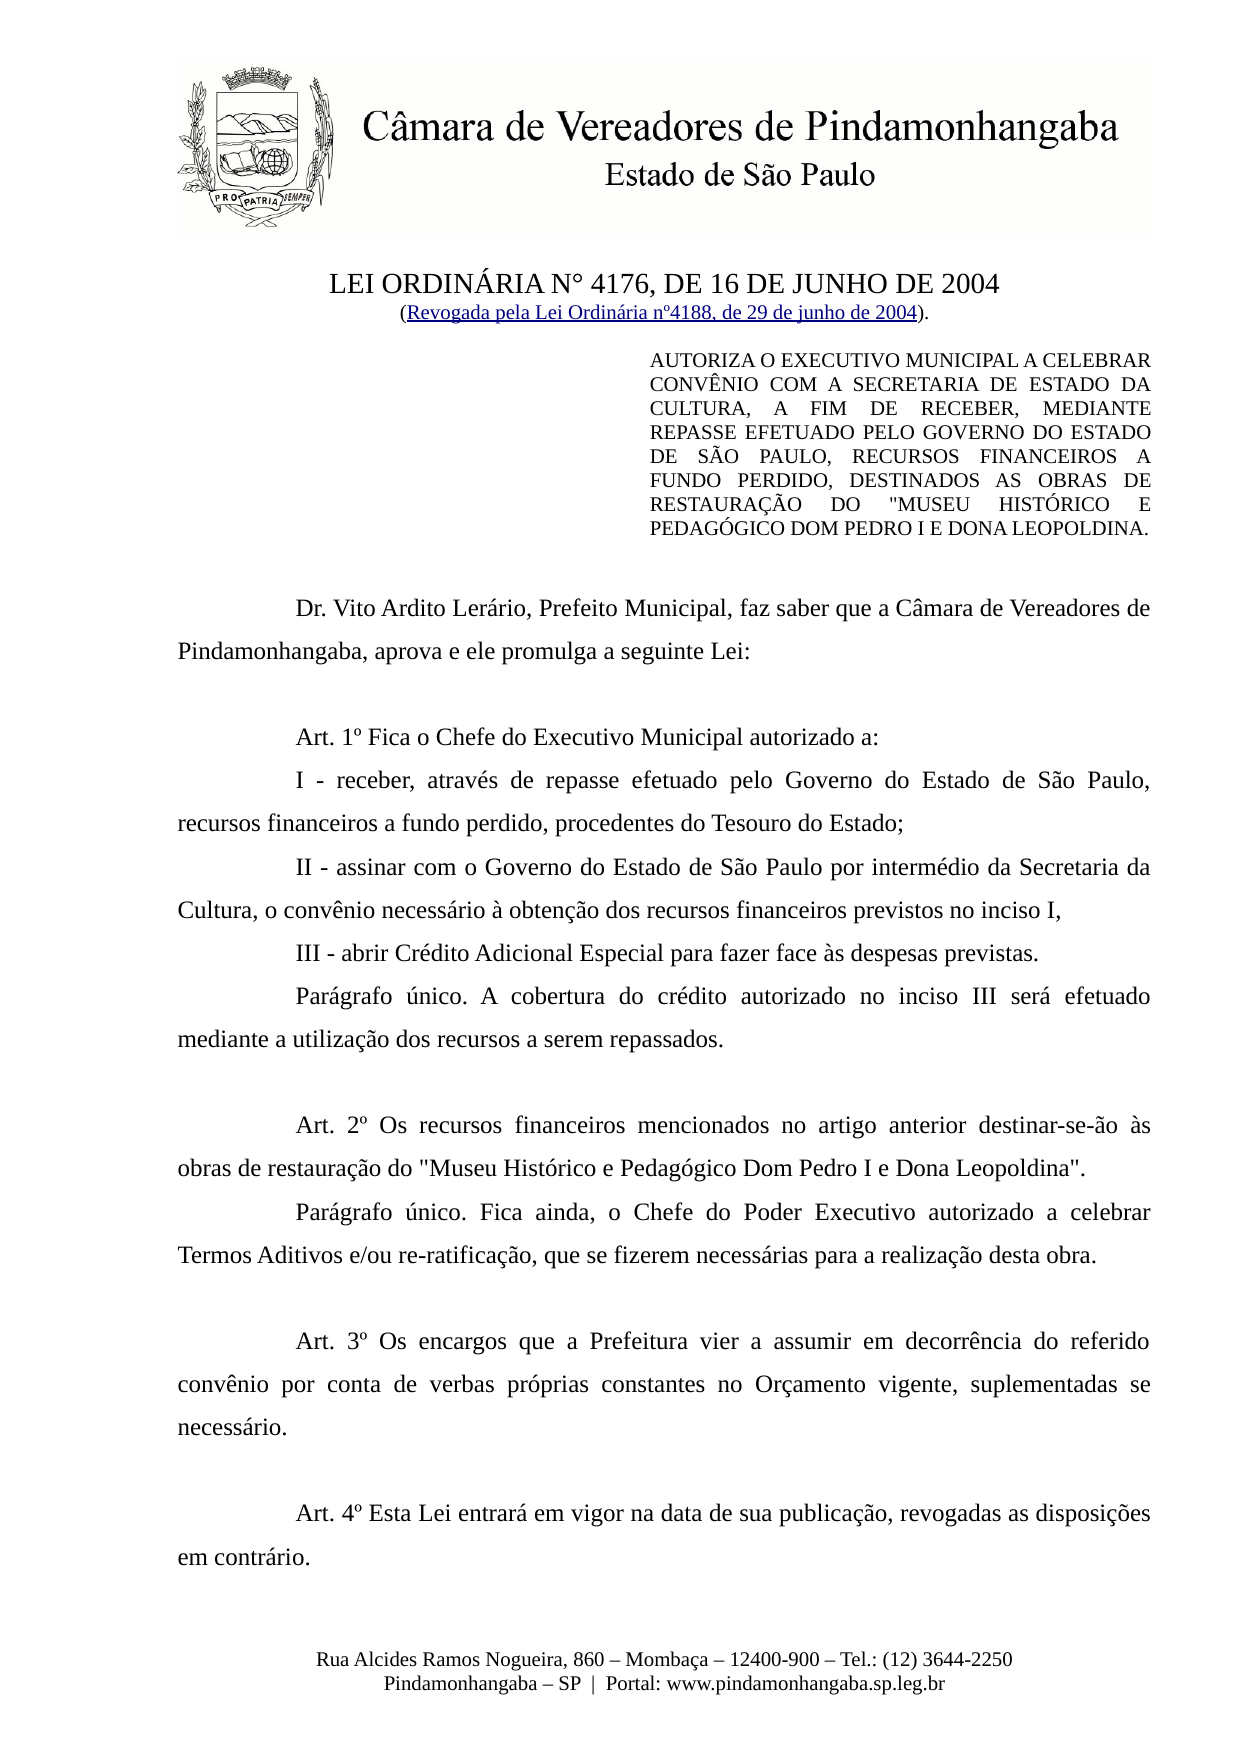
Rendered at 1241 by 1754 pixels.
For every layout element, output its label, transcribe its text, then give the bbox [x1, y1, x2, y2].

text Art. 2º Os recursos financeiros mencionados no artigo anterior destinar-se-ão às obras de restauração do "Museu Histórico e Pedagógico Dom Pedro I e Dona Leopoldina". [177, 1110, 1152, 1182]
text II - assinar com o Governo do Estado de São Paulo por intermédio da Secretaria da Cultura, o convênio necessário à obtenção dos recursos financeiros previstos no inciso I, [177, 852, 1152, 923]
text AUTORIZA O EXECUTIVO MUNICIPAL A CELEBRAR CONVÊNIO COM A SECRETARIA DE ESTADO DA CULTURA, A FIM DE RECEBER, MEDIANTE REPASSE EFETUADO PELO GOVERNO DO ESTADO DE SÃO PAULO, RECURSOS FINANCEIROS A FUNDO PERDIDO, DESTINADOS AS OBRAS DE RESTAURAÇÃO DO "MUSEU HISTÓRICO E PEDAGÓGICO DOM PEDRO I E DONA LEOPOLDINA. [649, 348, 1152, 540]
text Art. 1º Fica o Chefe do Executivo Municipal autorizado a: [177, 722, 1152, 751]
picture [177, 59, 1152, 236]
text Art. 3º Os encargos que a Prefeitura vier a assumir em decorrência do referido convênio por conta de verbas próprias constantes no Orçamento vigente, suplementadas se necessário. [177, 1326, 1152, 1441]
text Art. 4º Esta Lei entrará em vigor na data de sua publicação, revogadas as disposições em contrário. [177, 1498, 1152, 1570]
text (Revogada pela Lei Ordinária nº4188, de 29 de junho de 2004). [177, 299, 1152, 324]
text Parágrafo único. A cobertura do crédito autorizado no inciso III será efetuado mediante a utilização dos recursos a serem repassados. [177, 981, 1152, 1053]
text LEI ORDINÁRIA N° 4176, de 16 de junho de 2004 [177, 266, 1152, 299]
text Parágrafo único. Fica ainda, o Chefe do Poder Executivo autorizado a celebrar Termos Aditivos e/ou re-ratificação, que se fizerem necessárias para a realização desta obra. [177, 1197, 1152, 1268]
text III - abrir Crédito Adicional Especial para fazer face às despesas previstas. [177, 938, 1152, 967]
text I - receber, através de repasse efetuado pelo Governo do Estado de São Paulo, recursos financeiros a fundo perdido, procedentes do Tesouro do Estado; [177, 765, 1152, 837]
text Dr. Vito Ardito Lerário, Prefeito Municipal, faz saber que a Câmara de Vereadores de Pindamonhangaba, aprova e ele promulga a seguinte Lei: [177, 593, 1152, 665]
